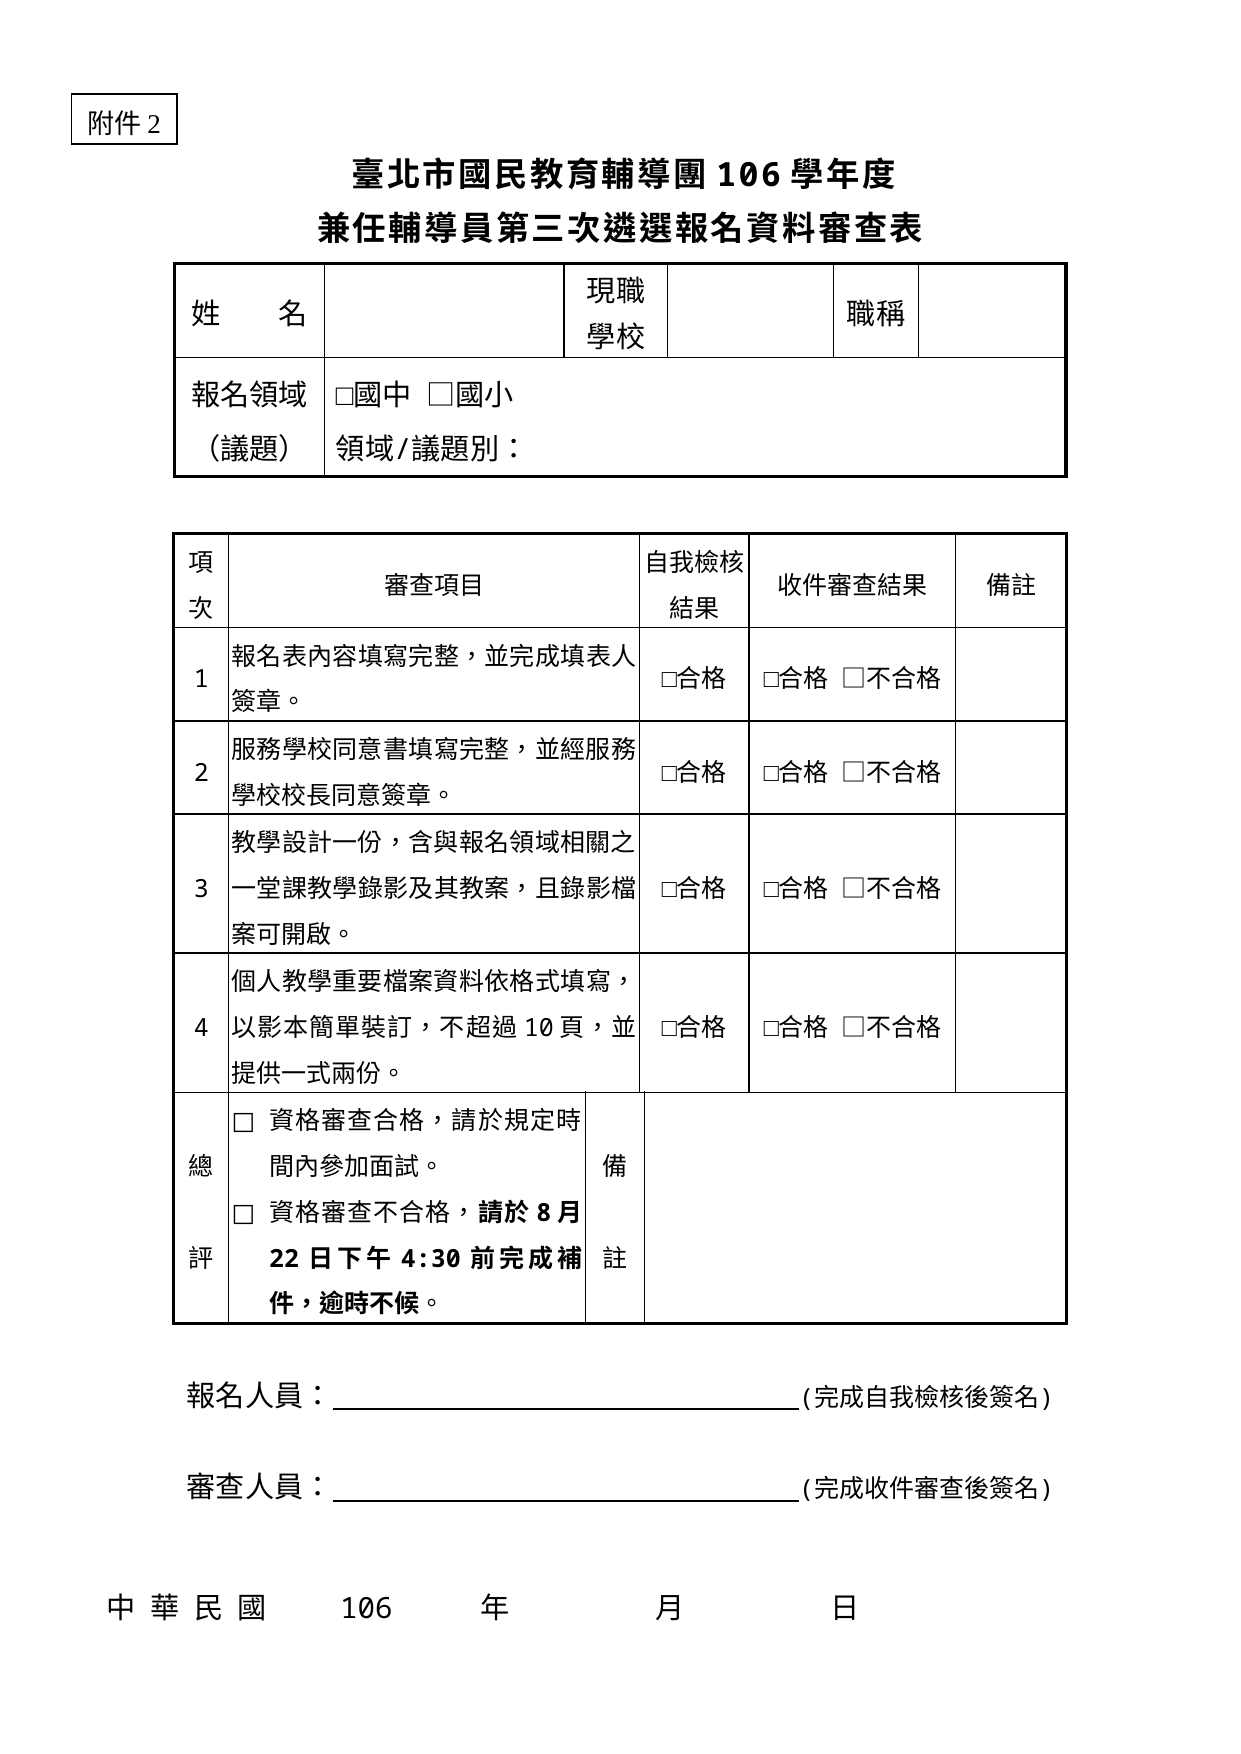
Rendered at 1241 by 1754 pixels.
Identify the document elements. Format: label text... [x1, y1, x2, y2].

table_cell 報名表內容填寫完整，並完成填表人簽章。 [229, 628, 639, 720]
table_header 姓 名 [176, 265, 324, 357]
table_cell [956, 954, 1065, 1091]
table_cell □合格 [640, 815, 748, 952]
table_cell 教學設計一份，含與報名領域相關之一堂課教學錄影及其教案，且錄影檔案可開啟。 [229, 815, 639, 952]
table_header 審查項目 [229, 535, 639, 627]
table_cell 2 [175, 722, 228, 813]
table_cell [645, 1093, 1065, 1322]
table_cell □合格 □不合格 [750, 815, 955, 952]
text 附件2 [87, 102, 161, 136]
table_header 收件審查結果 [750, 535, 955, 627]
table_cell □合格 □不合格 [750, 722, 955, 813]
table_header 現職學校 [565, 265, 667, 357]
table_cell □合格 [640, 954, 748, 1091]
table_cell 資格審查合格，請於規定時間內參加面試。 資格審查不合格，請於8月22日下午4:30前完成補件，逾時不候。 [229, 1093, 585, 1322]
table_header 自我檢核結果 [640, 535, 748, 627]
table_cell [956, 815, 1065, 952]
table_cell 3 [175, 815, 228, 952]
text [72, 95, 176, 143]
text 兼任輔導員第三次遴選報名資料審查表 [106, 197, 1134, 251]
table_cell [956, 722, 1065, 813]
table_header 職稱 [834, 265, 918, 357]
table_cell □合格 □不合格 [750, 954, 955, 1091]
text 臺北市國民教育輔導團106學年度 [92, 143, 1154, 197]
table_header [668, 265, 833, 357]
table_cell □合格 [640, 628, 748, 720]
table_cell 總 評 [175, 1093, 228, 1322]
table_header 備註 [956, 535, 1065, 627]
table_cell □合格 □不合格 [750, 628, 955, 720]
text 審查人員： (完成收件審查後簽名) [106, 1454, 1134, 1508]
table_cell 個人教學重要檔案資料依格式填寫，以影本簡單裝訂，不超過10頁，並提供一式兩份。 [229, 954, 639, 1091]
table_header [325, 265, 563, 357]
text 報名人員： (完成自我檢核後簽名) [106, 1363, 1134, 1417]
table_cell □國中 □國小 領域/議題別： [325, 358, 1064, 475]
table_header 項次 [175, 535, 228, 627]
table_header [919, 265, 1064, 357]
table_cell 4 [175, 954, 228, 1091]
table_cell 服務學校同意書填寫完整，並經服務學校校長同意簽章。 [229, 722, 639, 813]
table_cell [956, 628, 1065, 720]
table_cell 備 註 [586, 1093, 644, 1322]
table_cell 報名領域 （議題） [176, 358, 324, 475]
text 中 華 民 國 106 年 月 日 [106, 1575, 1134, 1629]
table_cell □合格 [640, 722, 748, 813]
table_cell 1 [175, 628, 228, 720]
